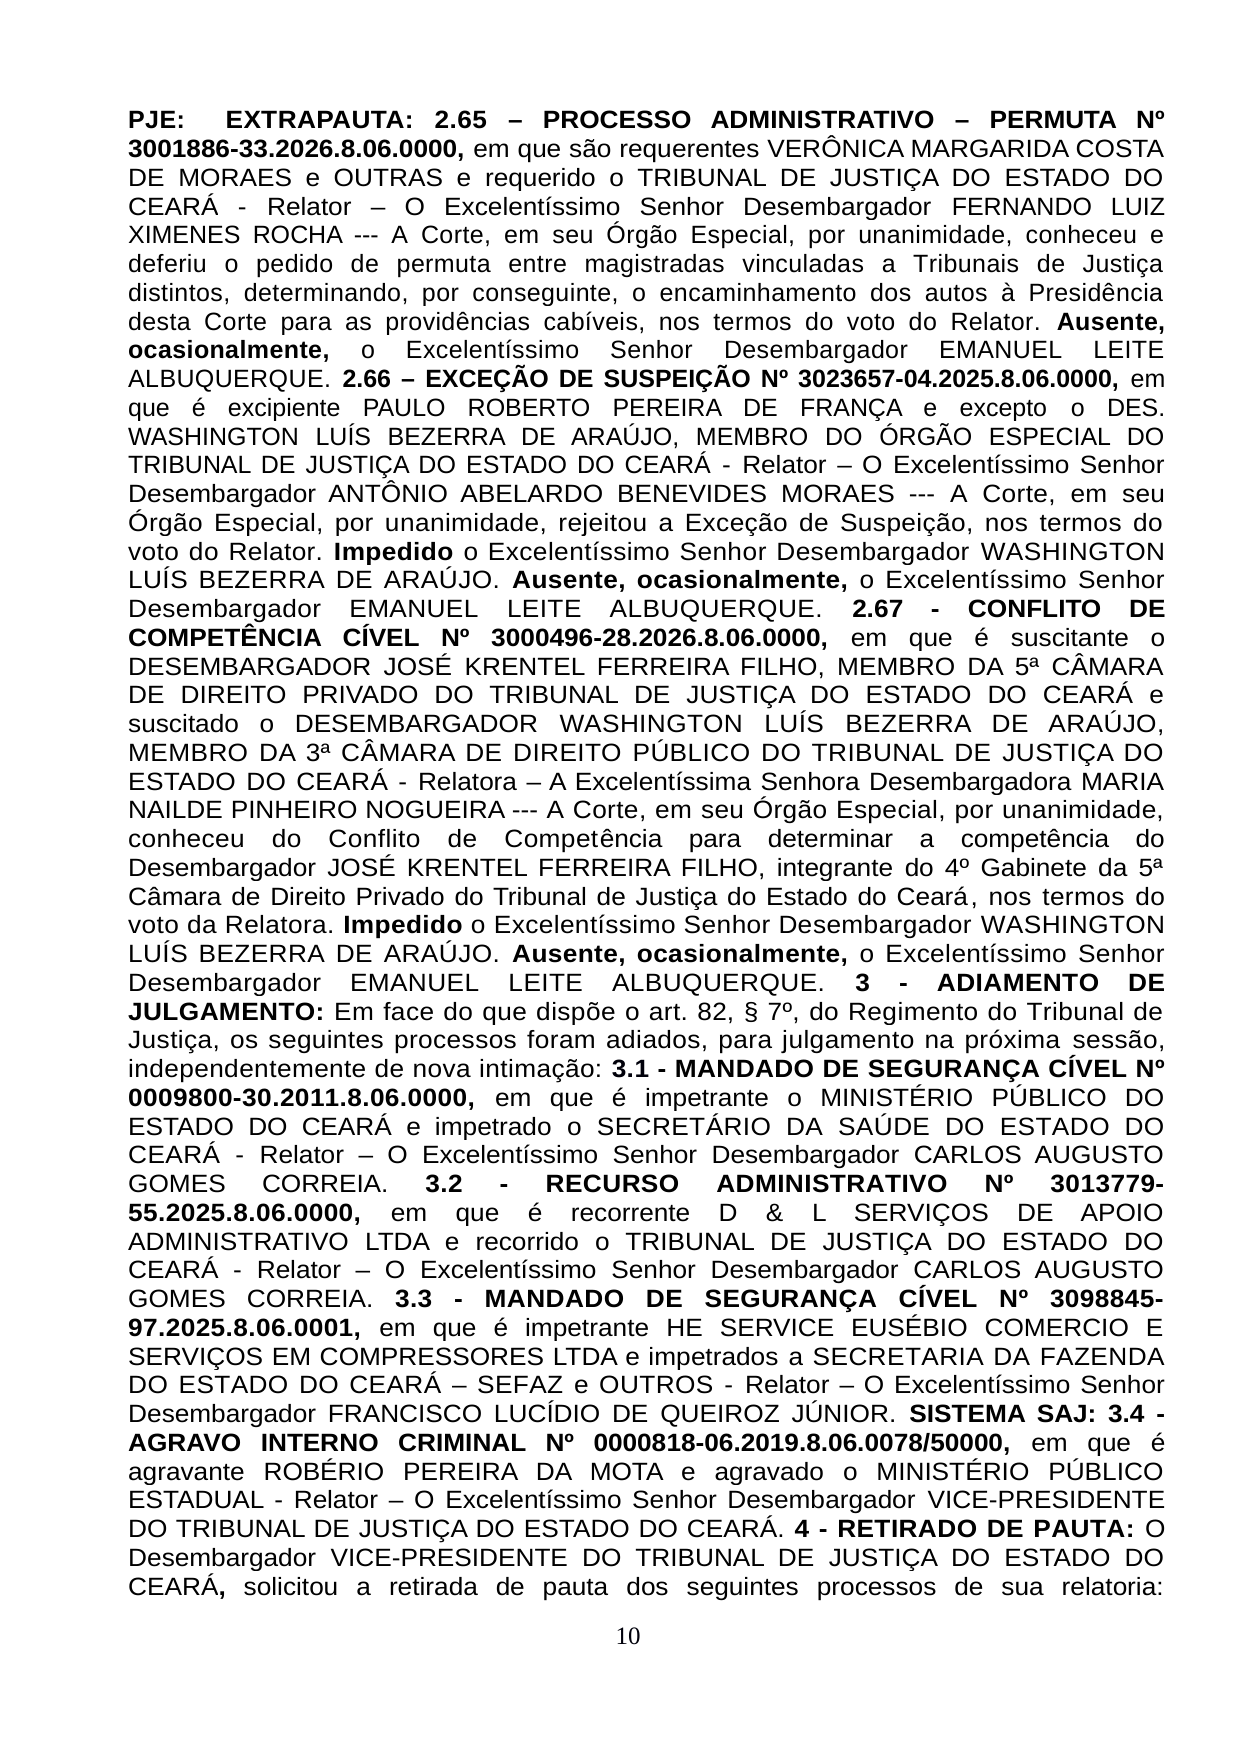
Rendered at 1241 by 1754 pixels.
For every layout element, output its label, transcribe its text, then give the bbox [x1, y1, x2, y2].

text PJE: EXTRAPAUTA: 2.65 – PROCESSO ADMINISTRATIVO – PERMUTA Nº 3001886-33.2026.8.06.0000, em que são requerentes VERÔNICA MARGARIDA COSTA DE MORAES e OUTRAS e requerido o TRIBUNAL DE JUSTIÇA DO ESTADO DO CEARÁ - Relator – O Excelentíssimo Senhor Desembargador FERNANDO LUIZ XIMENES ROCHA --- A Corte, em seu Órgão Especial, por unanimidade, conheceu e deferiu o pedido de permuta entre magistradas vinculadas a Tribunais de Justiça distintos, determinando, por conseguinte, o encaminhamento dos autos à Presidência desta Corte para as providências cabíveis, nos termos do voto do Relator. Ausente, ocasionalmente, o Excelentíssimo Senhor Desembargador EMANUEL LEITE ALBUQUERQUE. 2.66 – EXCEÇÃO DE SUSPEIÇÃO Nº 3023657-04.2025.8.06.0000, em que é excipiente PAULO ROBERTO PEREIRA DE FRANÇA e excepto o DES. WASHINGTON LUÍS BEZERRA DE ARAÚJO, MEMBRO DO ÓRGÃO ESPECIAL DO TRIBUNAL DE JUSTIÇA DO ESTADO DO CEARÁ - Relator – O Excelentíssimo Senhor Desembargador ANTÔNIO ABELARDO BENEVIDES MORAES --- A Corte, em seu Órgão Especial, por unanimidade, rejeitou a Exceção de Suspeição, nos termos do voto do Relator. Impedido o Excelentíssimo Senhor Desembargador WASHINGTON LUÍS BEZERRA DE ARAÚJO. Ausente, ocasionalmente, o Excelentíssimo Senhor Desembargador EMANUEL LEITE ALBUQUERQUE. 2.67 - CONFLITO DE COMPETÊNCIA CÍVEL Nº 3000496-28.2026.8.06.0000, em que é suscitante o DESEMBARGADOR JOSÉ KRENTEL FERREIRA FILHO, MEMBRO DA 5ª CÂMARA DE DIREITO PRIVADO DO TRIBUNAL DE JUSTIÇA DO ESTADO DO CEARÁ e suscitado o DESEMBARGADOR WASHINGTON LUÍS BEZERRA DE ARAÚJO, MEMBRO DA 3ª CÂMARA DE DIREITO PÚBLICO DO TRIBUNAL DE JUSTIÇA DO ESTADO DO CEARÁ - Relatora – A Excelentíssima Senhora Desembargadora MARIA NAILDE PINHEIRO NOGUEIRA --- A Corte, em seu Órgão Especial, por unanimidade, conheceu do Conflito de Competência para determinar a competência do Desembargador JOSÉ KRENTEL FERREIRA FILHO, integrante do 4º Gabinete da 5ª Câmara de Direito Privado do Tribunal de Justiça do Estado do Ceará, nos termos do voto da Relatora. Impedido o Excelentíssimo Senhor Desembargador WASHINGTON LUÍS BEZERRA DE ARAÚJO. Ausente, ocasionalmente, o Excelentíssimo Senhor Desembargador EMANUEL LEITE ALBUQUERQUE. 3 - ADIAMENTO DE JULGAMENTO: Em face do que dispõe o art. 82, § 7º, do Regimento do Tribunal de Justiça, os seguintes processos foram adiados, para julgamento na próxima sessão, independentemente de nova intimação: 3.1 - MANDADO DE SEGURANÇA CÍVEL Nº 0009800-30.2011.8.06.0000, em que é impetrante o MINISTÉRIO PÚBLICO DO ESTADO DO CEARÁ e impetrado o SECRETÁRIO DA SAÚDE DO ESTADO DO CEARÁ - Relator – O Excelentíssimo Senhor Desembargador CARLOS AUGUSTO GOMES CORREIA. 3.2 - RECURSO ADMINISTRATIVO Nº 3013779-55.2025.8.06.0000, em que é recorrente D & L SERVIÇOS DE APOIO ADMINISTRATIVO LTDA e recorrido o TRIBUNAL DE JUSTIÇA DO ESTADO DO CEARÁ - Relator – O Excelentíssimo Senhor Desembargador CARLOS AUGUSTO GOMES CORREIA. 3.3 - MANDADO DE SEGURANÇA CÍVEL Nº 3098845-97.2025.8.06.0001, em que é impetrante HE SERVICE EUSÉBIO COMERCIO E SERVIÇOS EM COMPRESSORES LTDA e impetrados a SECRETARIA DA FAZENDA DO ESTADO DO CEARÁ – SEFAZ e OUTROS - Relator – O Excelentíssimo Senhor Desembargador FRANCISCO LUCÍDIO DE QUEIROZ JÚNIOR. SISTEMA SAJ: 3.4 - AGRAVO INTERNO CRIMINAL Nº 0000818-06.2019.8.06.0078/50000, em que é agravante ROBÉRIO PEREIRA DA MOTA e agravado o MINISTÉRIO PÚBLICO ESTADUAL - Relator – O Excelentíssimo Senhor Desembargador VICE-PRESIDENTE DO TRIBUNAL DE JUSTIÇA DO ESTADO DO CEARÁ. 4 - RETIRADO DE PAUTA: O Desembargador VICE-PRESIDENTE DO TRIBUNAL DE JUSTIÇA DO ESTADO DO CEARÁ, solicitou a retirada de pauta dos seguintes processos de sua relatoria: [128, 105, 1165, 1600]
